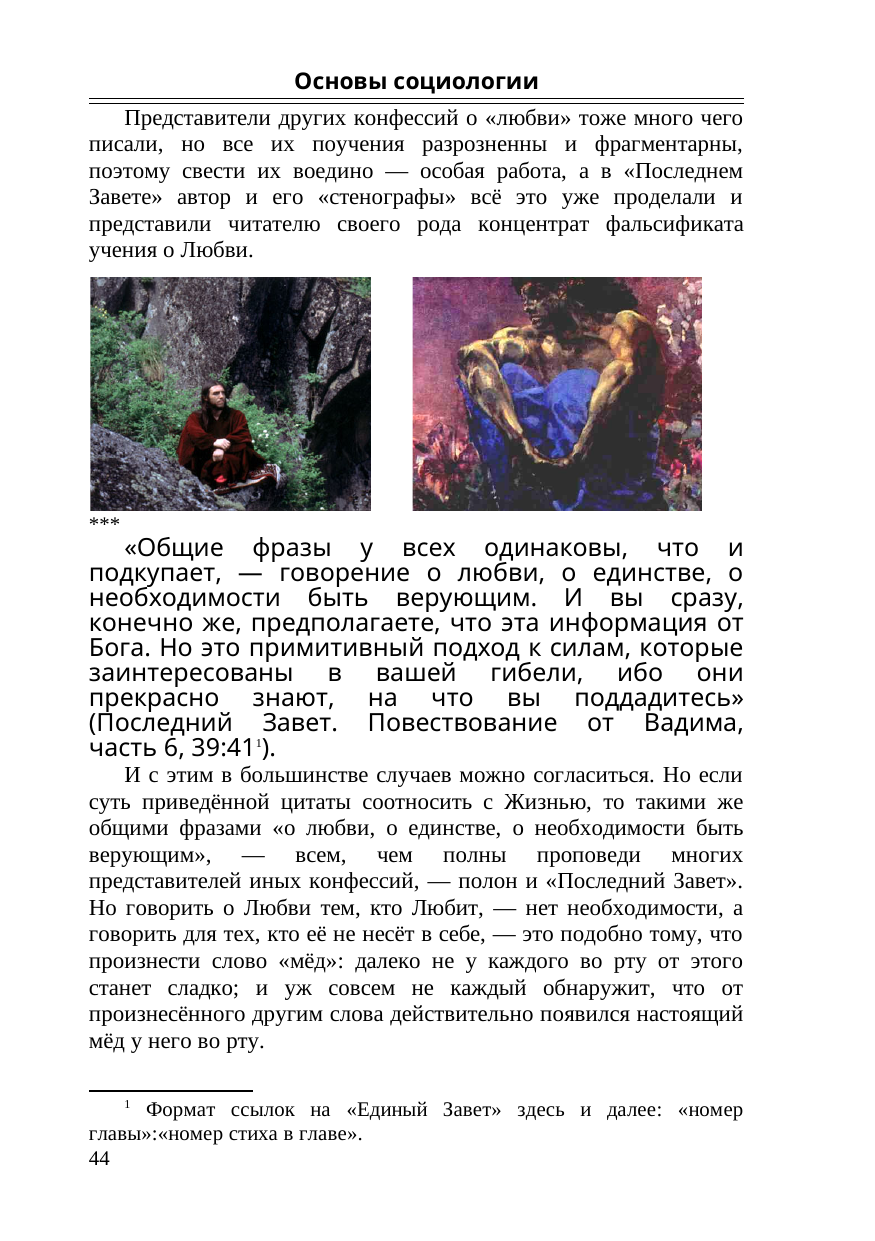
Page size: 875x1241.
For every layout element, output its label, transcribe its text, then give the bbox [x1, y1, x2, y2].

text Формат ссылок на «Единый Завет» здесь и далее: «номер главы»:«номер стиха в главе». [89, 1097, 744, 1145]
text И с этим в большинстве случаев можно согласиться. Но если суть приведённой цитаты соотносить с Жизнью, то такими же общими фразами «о любви, о единстве, о необходимости быть верующим», — всем, чем полны проповеди многих представителей иных конфессий, — полон и «Последний Завет». Но говорить о Любви тем, кто Любит, — нет необходимости, а говорить для тех, кто её не несёт в себе, — это подобно тому, что произнести слово «мёд»: далеко не у каждого во рту от этого станет сладко; и уж совсем не каждый обнаружит, что от произнесённого другим слова действительно появился настоящий мёд у него во рту. [89, 761, 744, 1053]
picture [412, 277, 702, 511]
text Представители других конфессий о «любви» тоже много чего писали, но все их поучения разрозненны и фрагментарны, поэтому свести их воедино — особая работа, а в «Последнем Завете» автор и его «стенографы» всё это уже проделали и представили читателю своего рода концентрат фальсификата учения о Любви. [89, 104, 744, 263]
text *** [89, 276, 703, 536]
text «Общие фразы у всех одинаковы, что и подкупает, — говорение о любви, о единстве, о необходимости быть верующим. И вы сразу, конечно же, предполагаете, что эта информация от Бога. Но это примитивный подход к силам, которые заинтересованы в вашей гибели, ибо они прекрасно знают, на что вы поддадитесь» (Последний Завет. Повествование от Вадима, часть 6, 39:41). [89, 263, 744, 761]
picture [90, 277, 371, 511]
